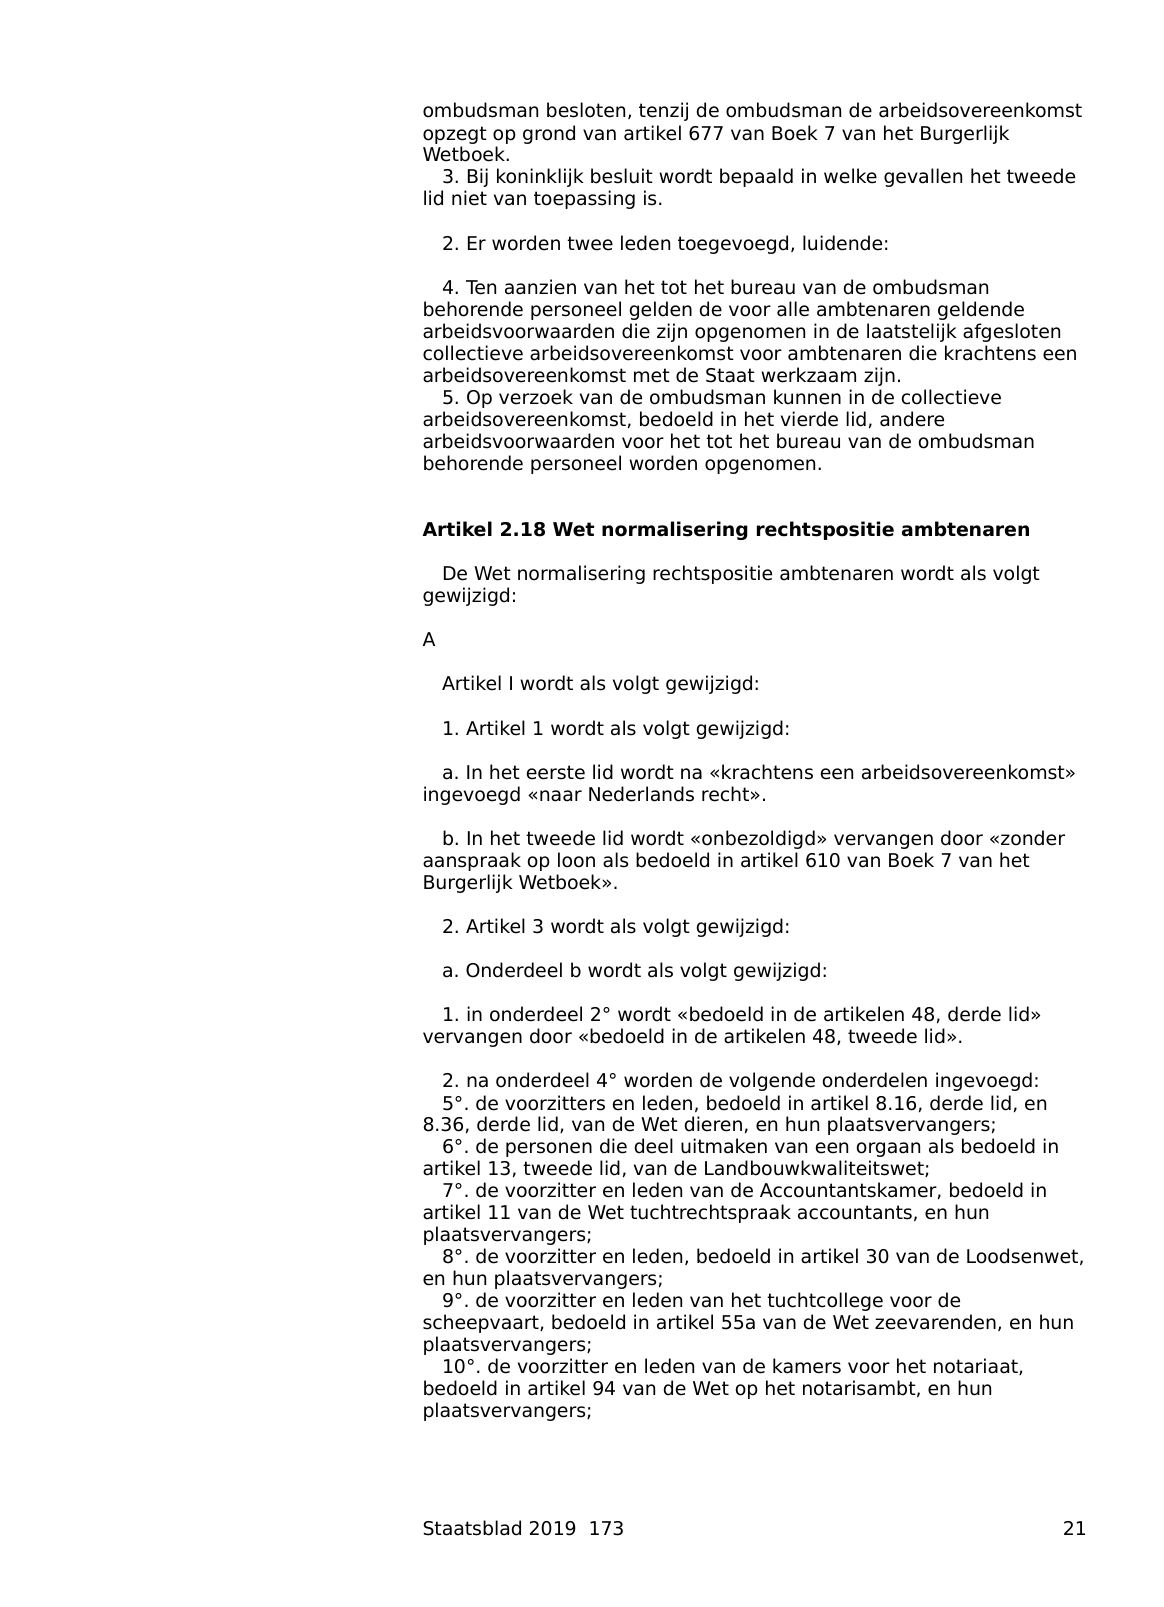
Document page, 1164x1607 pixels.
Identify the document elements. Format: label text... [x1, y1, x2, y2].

text 1. in onderdeel 2° wordt «bedoeld in de artikelen 48, derde lid» vervangen door «bedoeld in de artikelen 48, tweede lid». [422, 1004, 1087, 1048]
text 5°. de voorzitters en leden, bedoeld in artikel 8.16, derde lid, en 8.36, derde lid, van de Wet dieren, en hun plaatsvervangers; [422, 1092, 1087, 1136]
text 6°. de personen die deel uitmaken van een orgaan als bedoeld in artikel 13, tweede lid, van de Landbouwkwaliteitswet; [422, 1136, 1087, 1180]
text b. In het tweede lid wordt «onbezoldigd» vervangen door «zonder aanspraak op loon als bedoeld in artikel 610 van Boek 7 van het Burgerlijk Wetboek». [422, 828, 1087, 894]
text 9°. de voorzitter en leden van het tuchtcollege voor de scheepvaart, bedoeld in artikel 55a van de Wet zeevarenden, en hun plaatsvervangers; [422, 1290, 1087, 1356]
text A [422, 629, 1087, 651]
text a. Onderdeel b wordt als volgt gewijzigd: [422, 960, 1087, 982]
subtitle Artikel 2.18 Wet normalisering rechtspositie ambtenaren [422, 519, 1087, 541]
text De Wet normalisering rechtspositie ambtenaren wordt als volgt gewijzigd: [422, 563, 1087, 607]
text a. In het eerste lid wordt na «krachtens een arbeidsovereenkomst» ingevoegd «naar Nederlands recht». [422, 762, 1087, 806]
text 2. na onderdeel 4° worden de volgende onderdelen ingevoegd: [422, 1070, 1087, 1092]
text 7°. de voorzitter en leden van de Accountantskamer, bedoeld in artikel 11 van de Wet tuchtrechtspraak accountants, en hun plaatsvervangers; [422, 1180, 1087, 1246]
text ombudsman besloten, tenzij de ombudsman de arbeidsovereenkomst opzegt op grond van artikel 677 van Boek 7 van het Burgerlijk Wetboek. [422, 100, 1087, 166]
text 2. Er worden twee leden toegevoegd, luidende: [422, 232, 1087, 254]
text 10°. de voorzitter en leden van de kamers voor het notariaat, bedoeld in artikel 94 van de Wet op het notarisambt, en hun plaatsvervangers; [422, 1356, 1087, 1422]
text 8°. de voorzitter en leden, bedoeld in artikel 30 van de Loodsenwet, en hun plaatsvervangers; [422, 1246, 1087, 1290]
text 1. Artikel 1 wordt als volgt gewijzigd: [422, 717, 1087, 739]
text 3. Bij koninklijk besluit wordt bepaald in welke gevallen het tweede lid niet van toepassing is. [422, 166, 1087, 210]
text 4. Ten aanzien van het tot het bureau van de ombudsman behorende personeel gelden de voor alle ambtenaren geldende arbeidsvoorwaarden die zijn opgenomen in de laatstelijk afgesloten collectieve arbeidsovereenkomst voor ambtenaren die krachtens een arbeidsovereenkomst met de Staat werkzaam zijn. [422, 277, 1087, 387]
text Artikel I wordt als volgt gewijzigd: [422, 673, 1087, 695]
text 2. Artikel 3 wordt als volgt gewijzigd: [422, 916, 1087, 938]
text 5. Op verzoek van de ombudsman kunnen in de collectieve arbeidsovereenkomst, bedoeld in het vierde lid, andere arbeidsvoorwaarden voor het tot het bureau van de ombudsman behorende personeel worden opgenomen. [422, 387, 1087, 474]
